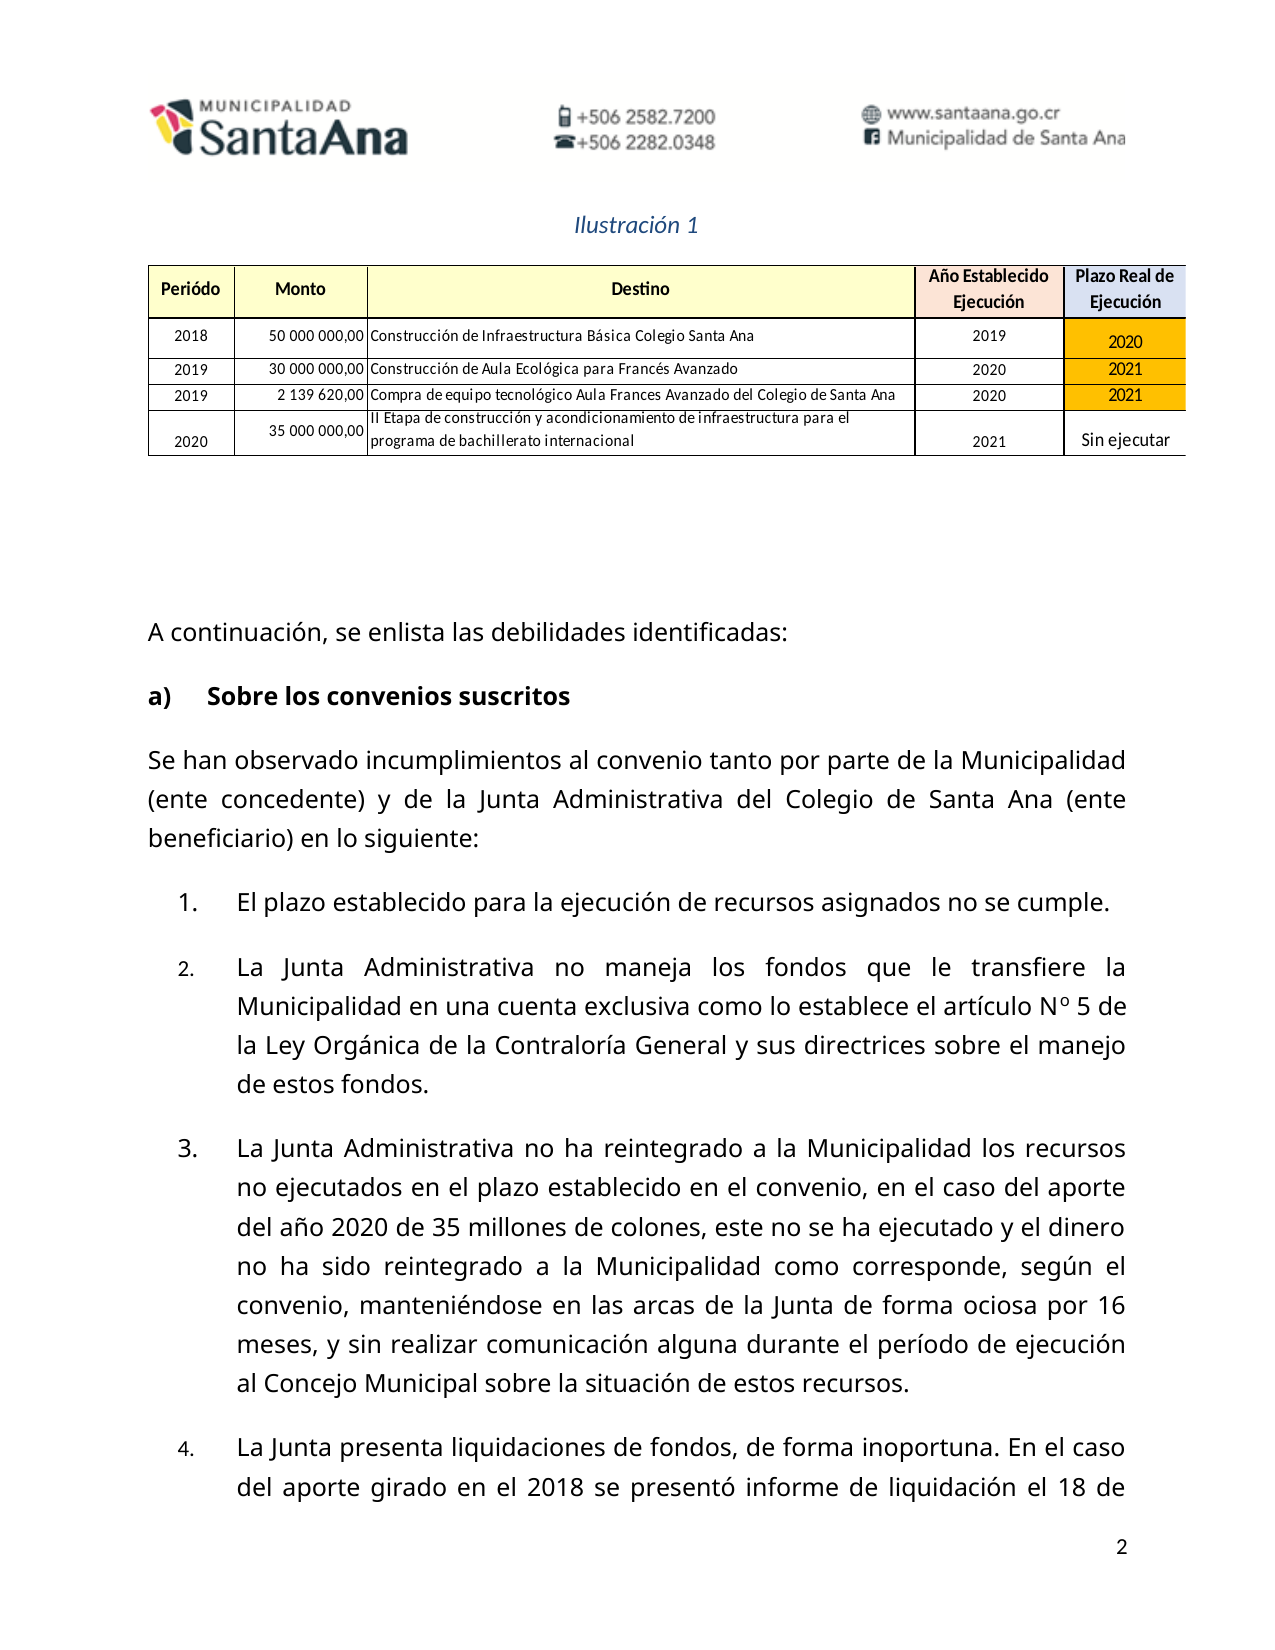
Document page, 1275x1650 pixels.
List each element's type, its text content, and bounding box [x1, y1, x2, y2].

list La Junta Administrativa no maneja los fondos que le transfiere la Municipalidad en una cuenta exclusiva como lo establece el artículo No 5 de la Ley Orgánica de la Contraloría General y sus directrices sobre el manejo de estos fondos. [177, 949, 1127, 1101]
list La Junta Administrativa no ha reintegrado a la Municipalidad los recursos no ejecutados en el plazo establecido en el convenio, en el caso del aporte del año 2020 de 35 millones de colones, este no se ha ejecutado y el dinero no ha sido reintegrado a la Municipalidad como corresponde, según el convenio, manteniéndose en las arcas de la Junta de forma ociosa por 16 meses, y sin realizar comunicación alguna durante el período de ejecución al Concejo Municipal sobre la situación de estos recursos. [177, 1131, 1127, 1400]
text Se han observado incumplimientos al convenio tanto por parte de la Municipalidad (ente concedente) y de la Junta Administrativa del Colegio de Santa Ana (ente beneficiario) en lo siguiente: [148, 743, 1127, 855]
list El plazo establecido para la ejecución de recursos asignados no se cumple. [177, 885, 1127, 919]
text A continuación, se enlista las debilidades identificadas: [148, 614, 1127, 648]
list Sobre los convenios suscritos [148, 678, 1127, 712]
text Ilustración 1 [148, 210, 1127, 240]
list La Junta presenta liquidaciones de fondos, de forma inoportuna. En el caso del aporte girado en el 2018 se presentó informe de liquidación el 18 de [177, 1430, 1127, 1503]
